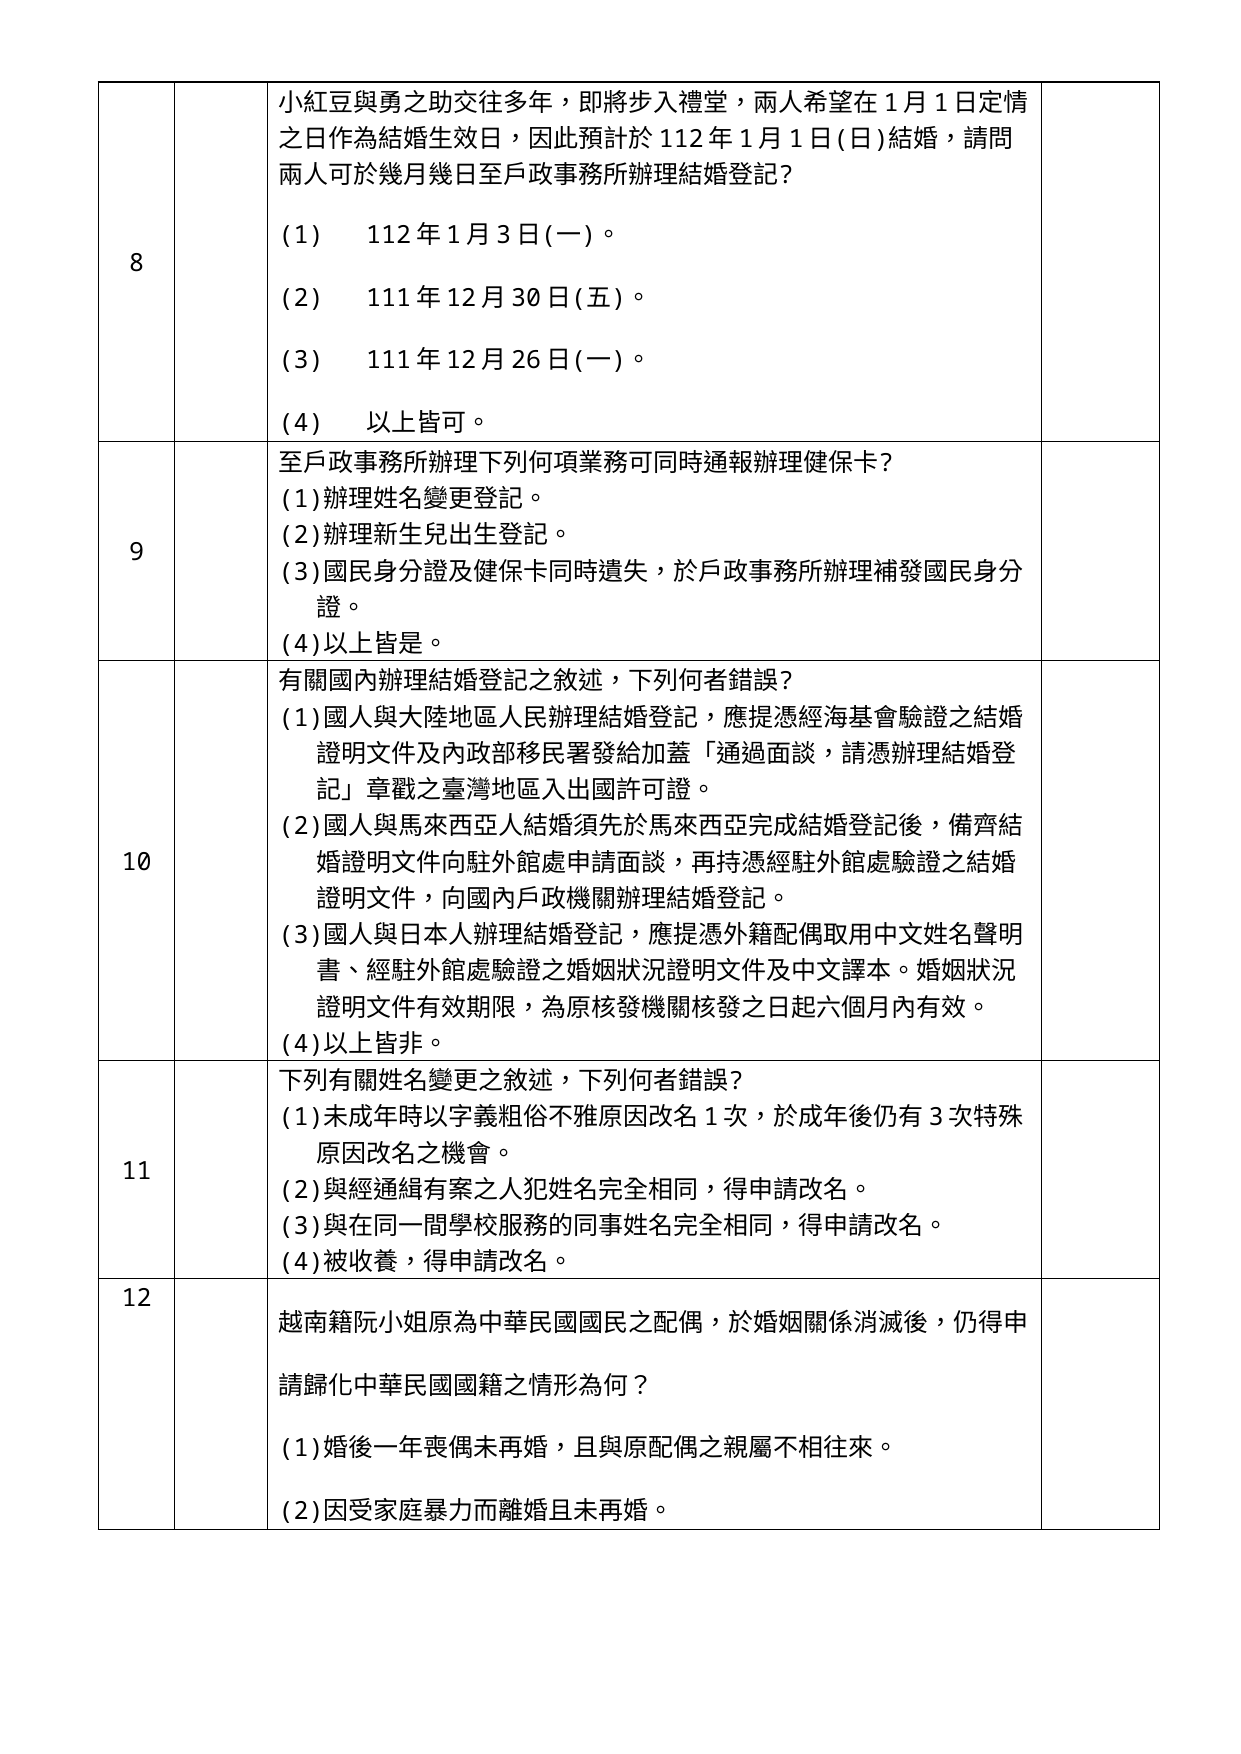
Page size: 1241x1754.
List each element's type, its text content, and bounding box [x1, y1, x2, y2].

table_cell 12 [99, 1279, 174, 1529]
table_cell 有關國內辦理結婚登記之敘述，下列何者錯誤? (1)國人與大陸地區人民辦理結婚登記，應提憑經海基會驗證之結婚證明文件及內政部移民署發給加蓋「通過面談，請憑辦理結婚登記」章戳之臺灣地區入出國許可證。 (2)國人與馬來西亞人結婚須先於馬來西亞完成結婚登記後，備齊結婚證明文件向駐外館處申請面談，再持憑經駐外館處驗證之結婚證明文件，向國內戶政機關辦理結婚登記。 (3)國人與日本人辦理結婚登記，應提憑外籍配偶取用中文姓名聲明書、經駐外館處驗證之婚姻狀況證明文件及中文譯本。婚姻狀況證明文件有效期限，為原核發機關核發之日起六個月內有效。 (4)以上皆非。 [268, 661, 1041, 1059]
table_cell [1042, 661, 1159, 1059]
table_cell 小紅豆與勇之助交往多年，即將步入禮堂，兩人希望在1月1日定情之日作為結婚生效日，因此預計於112年1月1日(日)結婚，請問兩人可於幾月幾日至戶政事務所辦理結婚登記? 112年1月3日(一)。 111年12月30日(五)。 111年12月26日(一)。 以上皆可。 [268, 83, 1041, 441]
table_cell 下列有關姓名變更之敘述，下列何者錯誤? (1)未成年時以字義粗俗不雅原因改名1次，於成年後仍有3次特殊原因改名之機會。 (2)與經通緝有案之人犯姓名完全相同，得申請改名。 (3)與在同一間學校服務的同事姓名完全相同，得申請改名。 (4)被收養，得申請改名。 [268, 1061, 1041, 1278]
table_cell 9 [99, 442, 174, 660]
table_cell 10 [99, 661, 174, 1059]
table_cell [1042, 83, 1159, 441]
table_cell 至戶政事務所辦理下列何項業務可同時通報辦理健保卡? (1)辦理姓名變更登記。 (2)辦理新生兒出生登記。 (3)國民身分證及健保卡同時遺失，於戶政事務所辦理補發國民身分證。 (4)以上皆是。 [268, 442, 1041, 660]
table_cell [175, 1279, 267, 1529]
table_cell [175, 442, 267, 660]
table_cell [1042, 1061, 1159, 1278]
table_cell 11 [99, 1061, 174, 1278]
table_cell [175, 661, 267, 1059]
table_cell 越南籍阮小姐原為中華民國國民之配偶，於婚姻關係消滅後，仍得申請歸化中華民國國籍之情形為何？ (1)婚後一年喪偶未再婚，且與原配偶之親屬不相往來。 (2)因受家庭暴力而離婚且未再婚。 [268, 1279, 1041, 1529]
table_cell 8 [99, 83, 174, 441]
table_cell [1042, 1279, 1159, 1529]
table_cell [175, 83, 267, 441]
table_cell [175, 1061, 267, 1278]
table_cell [1042, 442, 1159, 660]
